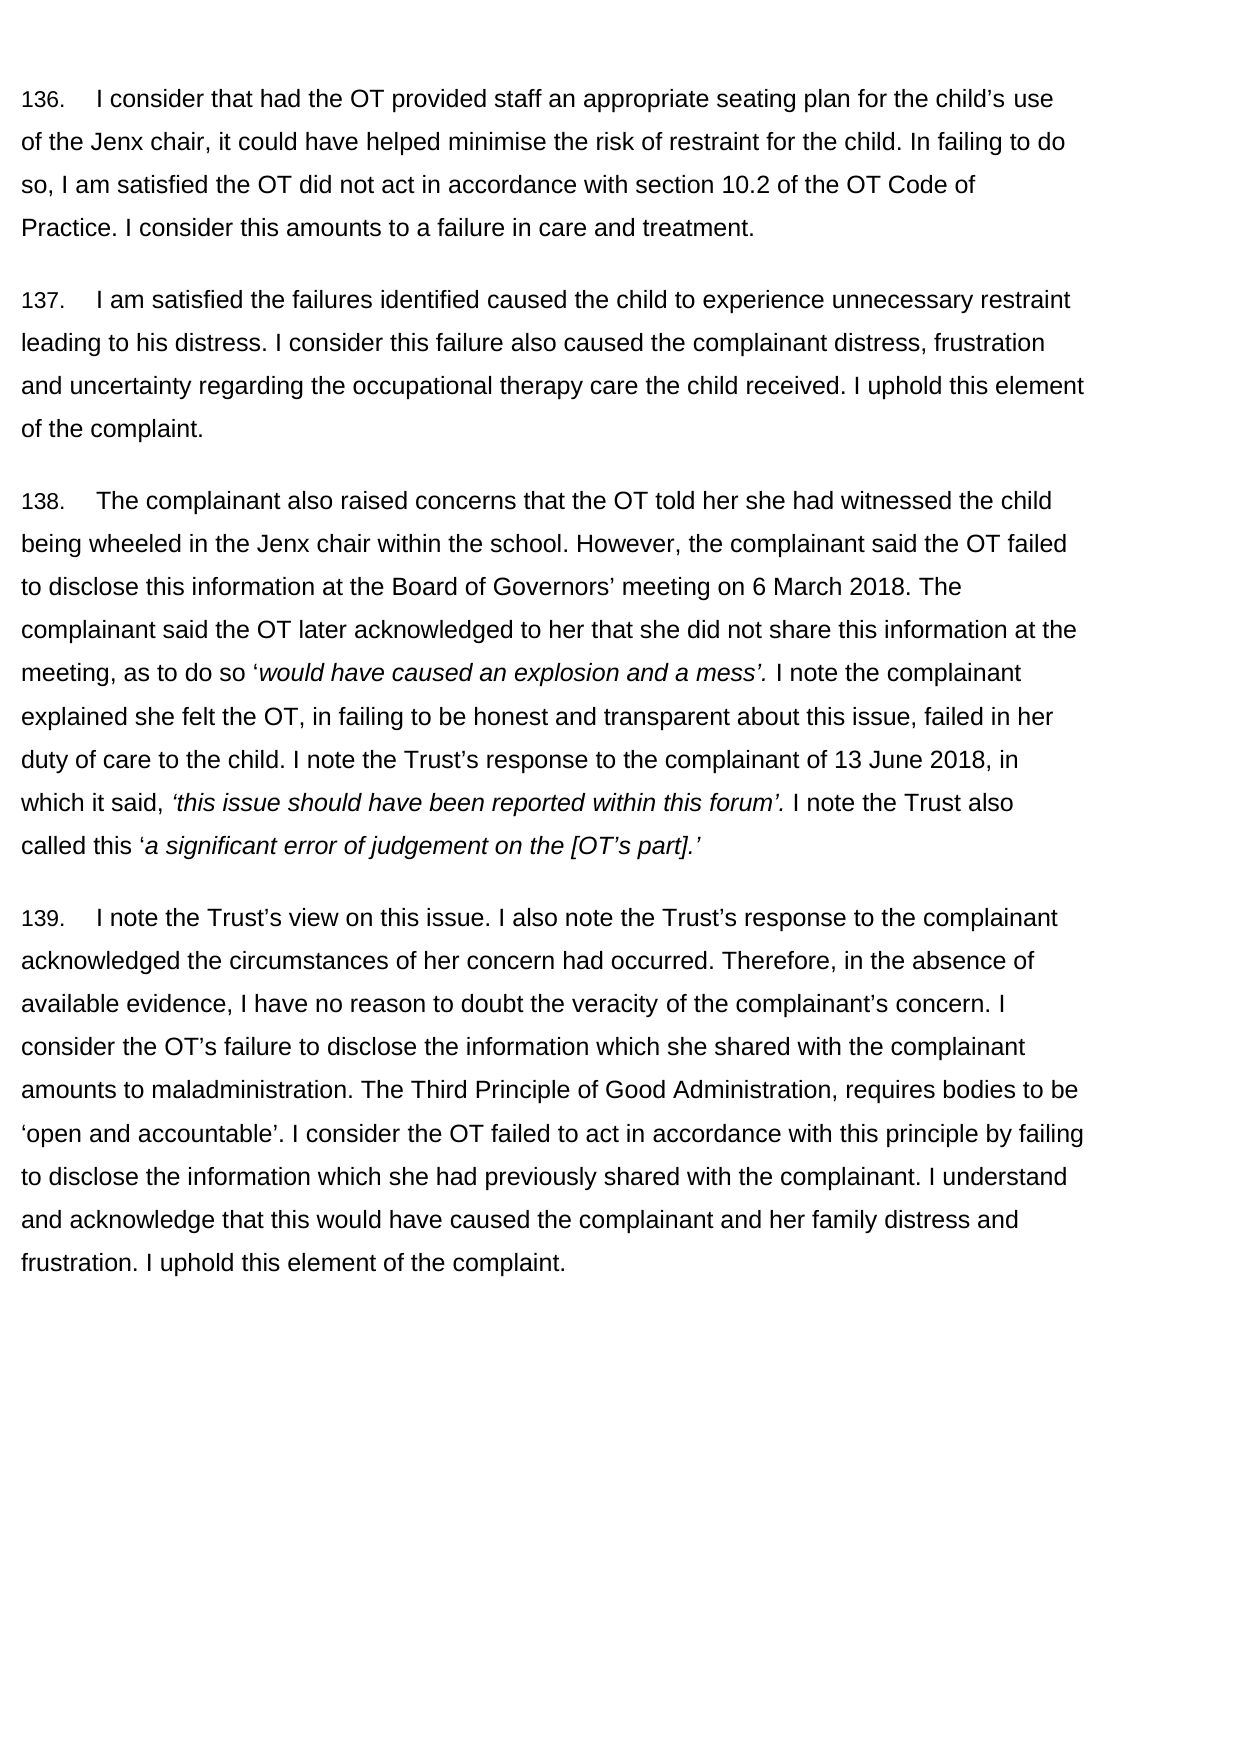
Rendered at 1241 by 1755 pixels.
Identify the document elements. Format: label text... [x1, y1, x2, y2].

list I am satisfied the failures identified caused the child to experience unnecessary restraint leading to his distress. I consider this failure also caused the complainant distress, frustration and uncertainty regarding the occupational therapy care the child received. I uphold this element of the complaint. [21, 285, 1087, 443]
list I consider that had the OT provided staff an appropriate seating plan for the child’s use of the Jenx chair, it could have helped minimise the risk of restraint for the child. In failing to do so, I am satisfied the OT did not act in accordance with section 10.2 of the OT Code of Practice. I consider this amounts to a failure in care and treatment. [21, 83, 1072, 242]
list The complainant also raised concerns that the OT told her she had witnessed the child being wheeled in the Jenx chair within the school. However, the complainant said the OT failed to disclose this information at the Board of Governors’ meeting on 6 March 2018. The complainant said the OT later acknowledged to her that she did not share this information at the meeting, as to do so ‘would have caused an explosion and a mess’. I note the complainant explained she felt the OT, in failing to be honest and transparent about this issue, failed in her duty of care to the child. I note the Trust’s response to the complainant of 13 June 2018, in which it said, ‘this issue should have been reported within this forum’. I note the Trust also called this ‘a significant error of judgement on the [OT’s part].’ [21, 486, 1081, 860]
list I note the Trust’s view on this issue. I also note the Trust’s response to the complainant acknowledged the circumstances of her concern had occurred. Therefore, in the absence of available evidence, I have no reason to doubt the veracity of the complainant’s concern. I consider the OT’s failure to disclose the information which she shared with the complainant amounts to maladministration. The Third Principle of Good Administration, requires bodies to be ‘open and accountable’. I consider the OT failed to act in accordance with this principle by failing to disclose the information which she had previously shared with the complainant. I understand and acknowledge that this would have caused the complainant and her family distress and frustration. I uphold this element of the complaint. [21, 903, 1087, 1277]
